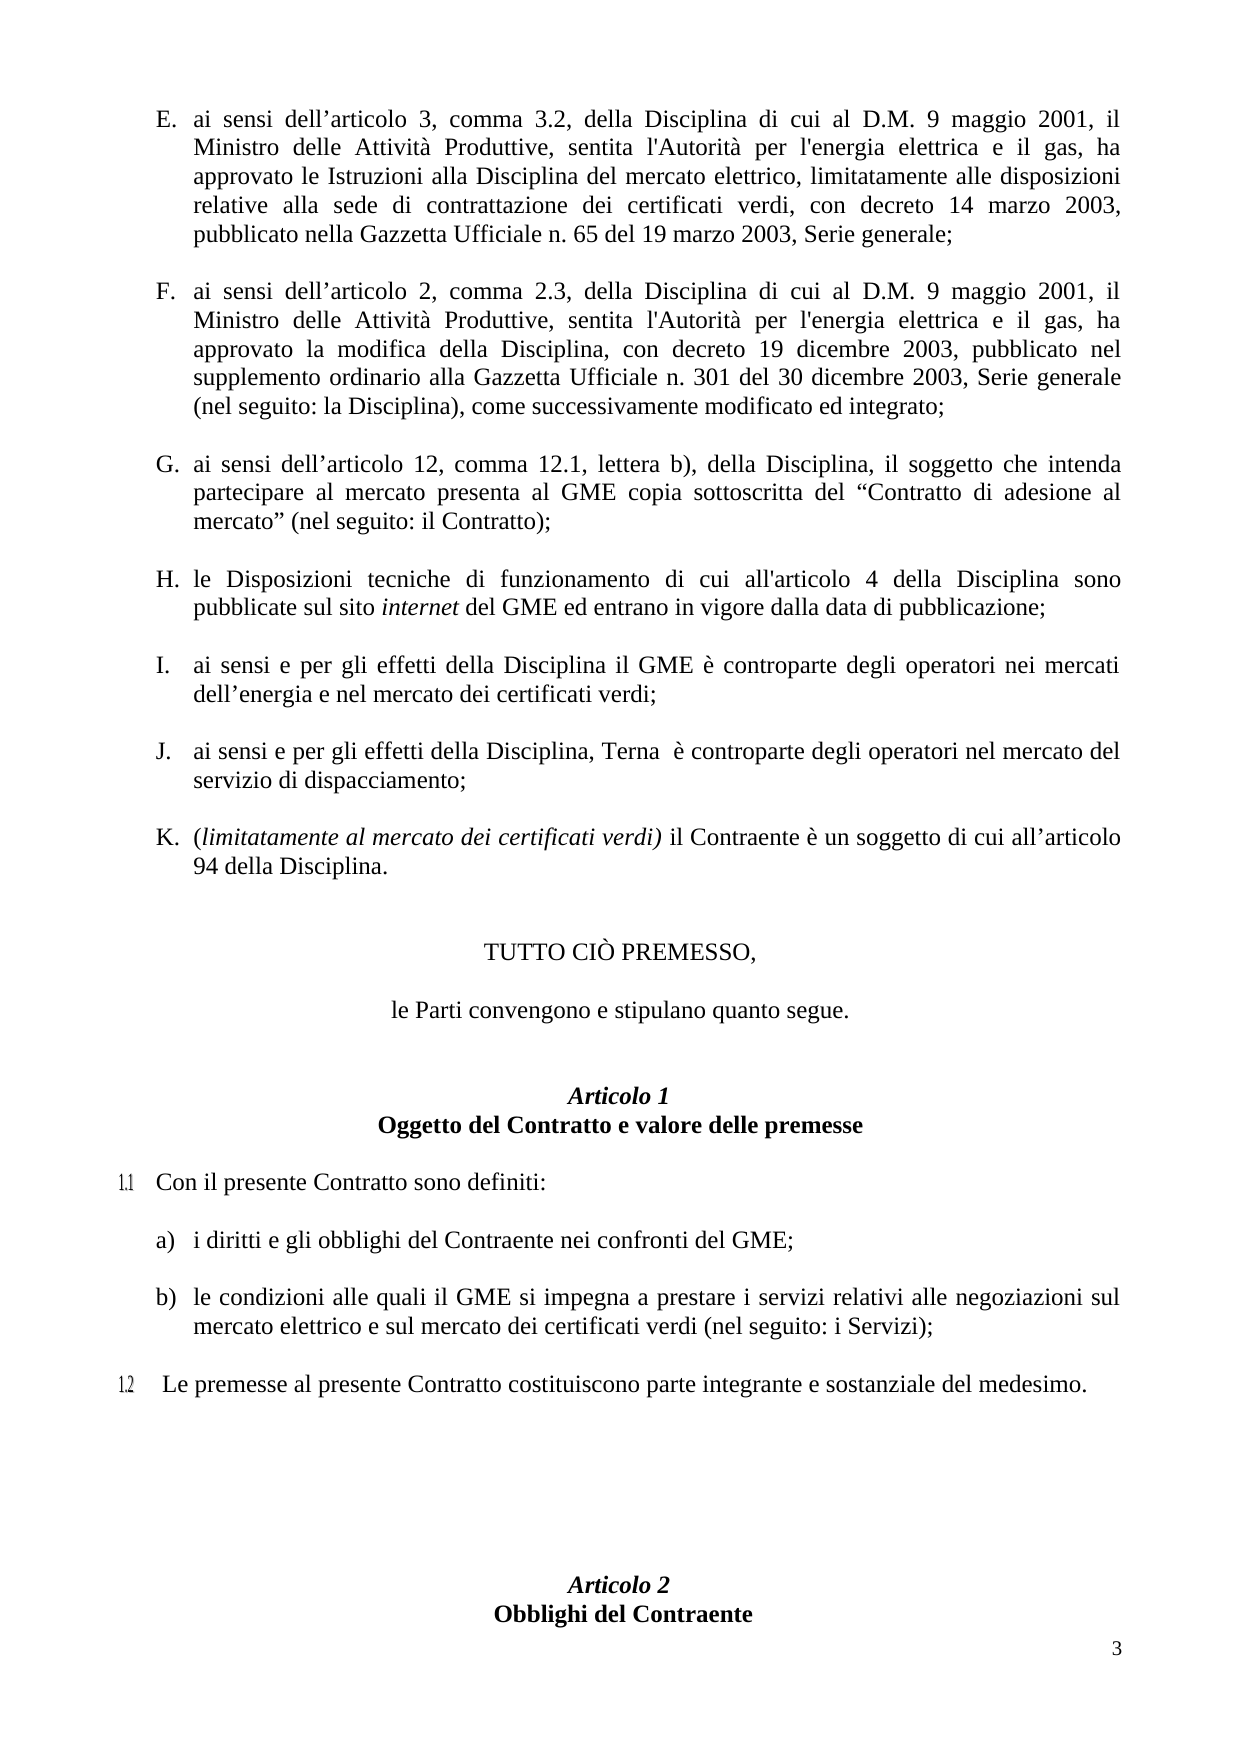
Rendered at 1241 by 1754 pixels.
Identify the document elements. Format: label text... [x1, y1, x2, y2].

text Articolo 2 [118, 1570, 1122, 1599]
list ai sensi dell’articolo 2, comma 2.3, della Disciplina di cui al D.M. 9 maggio 2001, il Ministro delle Attività Produttive, sentita l'Autorità per l'energia elettrica e il gas, ha approvato la modifica della Disciplina, con decreto 19 dicembre 2003, pubblicato nel supplemento ordinario alla Gazzetta Ufficiale n. 301 del 30 dicembre 2003, Serie generale (nel seguito: la Disciplina), come successivamente modificato ed integrato; [156, 276, 1122, 420]
list le condizioni alle quali il GME si impegna a prestare i servizi relativi alle negoziazioni sul mercato elettrico e sul mercato dei certificati verdi (nel seguito: i Servizi); [156, 1282, 1122, 1340]
list ai sensi dell’articolo 3, comma 3.2, della Disciplina di cui al D.M. 9 maggio 2001, il Ministro delle Attività Produttive, sentita l'Autorità per l'energia elettrica e il gas, ha approvato le Istruzioni alla Disciplina del mercato elettrico, limitatamente alle disposizioni relative alla sede di contrattazione dei certificati verdi, con decreto 14 marzo 2003, pubblicato nella Gazzetta Ufficiale n. 65 del 19 marzo 2003, Serie generale; [156, 104, 1122, 247]
list Le premesse al presente Contratto costituiscono parte integrante e sostanziale del medesimo. [118, 1369, 1122, 1397]
list Con il presente Contratto sono definiti: [118, 1167, 1122, 1196]
list (limitatamente al mercato dei certificati verdi) il Contraente è un soggetto di cui all’articolo 94 della Disciplina. [156, 822, 1122, 880]
list ai sensi e per gli effetti della Disciplina, Terna è controparte degli operatori nel mercato del servizio di dispacciamento; [156, 736, 1122, 794]
list ai sensi e per gli effetti della Disciplina il GME è controparte degli operatori nei mercati dell’energia e nel mercato dei certificati verdi; [156, 650, 1122, 707]
list i diritti e gli obblighi del Contraente nei confronti del GME; [156, 1225, 1122, 1254]
list ai sensi dell’articolo 12, comma 12.1, lettera b), della Disciplina, il soggetto che intenda partecipare al mercato presenta al GME copia sottoscritta del “Contratto di adesione al mercato” (nel seguito: il Contratto); [156, 449, 1122, 535]
text le Parti convengono e stipulano quanto segue. [118, 995, 1122, 1024]
text TUTTO CIò PREMESSO, [118, 937, 1122, 966]
text Articolo 1 [118, 1081, 1122, 1110]
text Oggetto del Contratto e valore delle premesse [118, 1110, 1122, 1139]
list le Disposizioni tecniche di funzionamento di cui all'articolo 4 della Disciplina sono pubblicate sul sito internet del GME ed entrano in vigore dalla data di pubblicazione; [156, 564, 1122, 621]
text Obblighi del Contraente [118, 1599, 1122, 1627]
